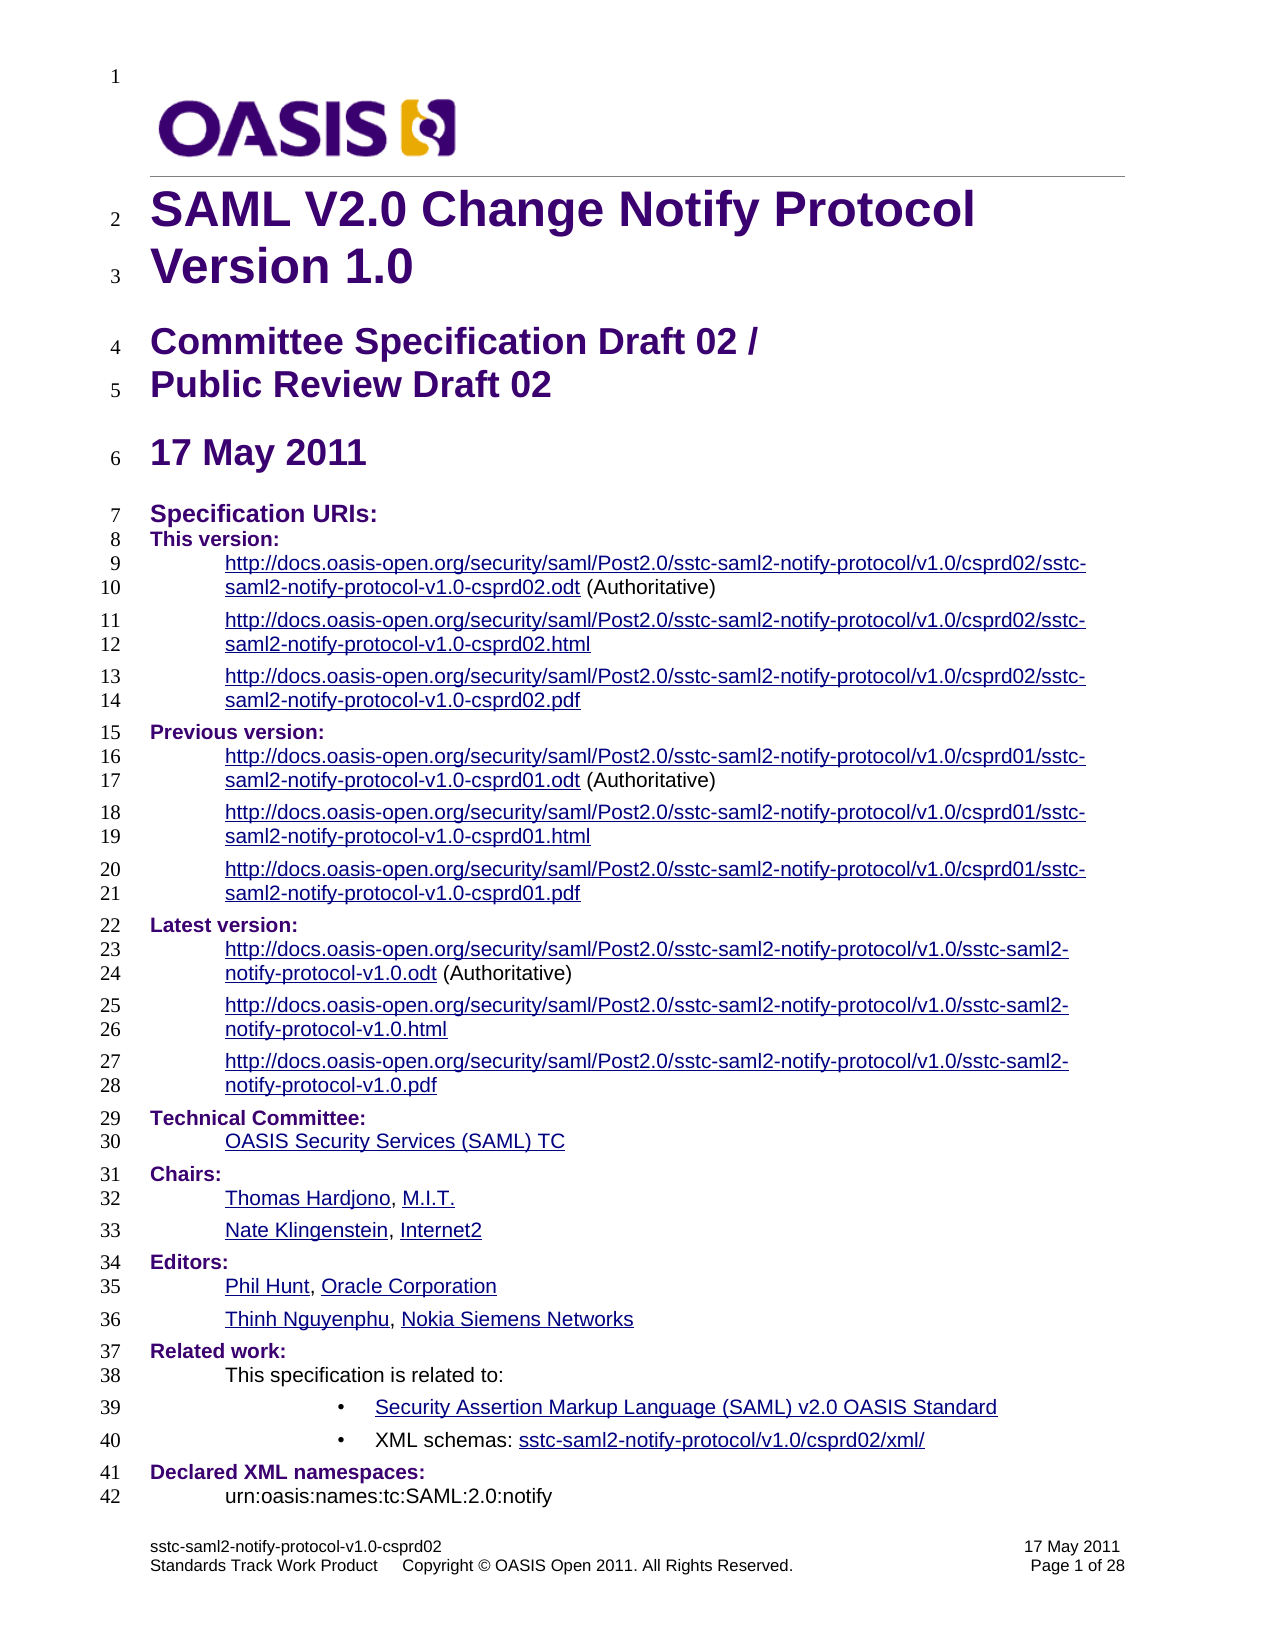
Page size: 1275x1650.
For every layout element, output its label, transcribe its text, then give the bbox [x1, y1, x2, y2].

text Nate Klingenstein, Internet2 [225, 1218, 1125, 1242]
subtitle Committee Specification Draft 02 / Public Review Draft 02 [150, 316, 1125, 405]
text Thinh Nguyenphu, Nokia Siemens Networks [225, 1306, 1125, 1330]
title http://docs.oasis-open.org/security/saml/Post2.0/sstc-saml2-notify-protocol/v1.0/csprd01/sstc-saml2-notify-protocol-v1.0-csprd01.pdf [225, 856, 1125, 904]
title Latest version: [150, 913, 1125, 937]
title Technical Committee: [150, 1105, 1125, 1129]
title http://docs.oasis-open.org/security/saml/Post2.0/sstc-saml2-notify-protocol/v1.0/csprd01/sstc-saml2-notify-protocol-v1.0-csprd01.odt (Authoritative) [225, 744, 1125, 792]
title OASIS Security Services (SAML) TC [225, 1129, 1125, 1153]
title http://docs.oasis-open.org/security/saml/Post2.0/sstc-saml2-notify-protocol/v1.0/csprd02/sstc-saml2-notify-protocol-v1.0-csprd02.odt (Authoritative) [225, 551, 1125, 599]
text Thomas Hardjono, M.I.T. [225, 1186, 1125, 1209]
title http://docs.oasis-open.org/security/saml/Post2.0/sstc-saml2-notify-protocol/v1.0/csprd02/sstc-saml2-notify-protocol-v1.0-csprd02.pdf [225, 664, 1125, 712]
title http://docs.oasis-open.org/security/saml/Post2.0/sstc-saml2-notify-protocol/v1.0/sstc-saml2-notify-protocol-v1.0.pdf [225, 1049, 1125, 1097]
title This specification is related to: [225, 1363, 1125, 1387]
text urn:oasis:names:tc:SAML:2.0:notify [225, 1484, 1125, 1508]
title http://docs.oasis-open.org/security/saml/Post2.0/sstc-saml2-notify-protocol/v1.0/csprd01/sstc-saml2-notify-protocol-v1.0-csprd01.html [225, 800, 1125, 848]
title Specification URIs: [150, 498, 1125, 527]
title This version: [150, 527, 1125, 551]
list XML schemas: sstc-saml2-notify-protocol/v1.0/csprd02/xml/ [337, 1427, 1125, 1451]
title SAML V2.0 Change Notify Protocol Version 1.0 [150, 177, 1125, 294]
title Declared XML namespaces: [150, 1460, 1125, 1484]
title http://docs.oasis-open.org/security/saml/Post2.0/sstc-saml2-notify-protocol/v1.0/sstc-saml2-notify-protocol-v1.0.odt (Authoritative) [225, 937, 1125, 984]
list Security Assertion Markup Language (SAML) v2.0 OASIS Standard [337, 1395, 1125, 1419]
title Editors: [150, 1250, 1125, 1274]
title http://docs.oasis-open.org/security/saml/Post2.0/sstc-saml2-notify-protocol/v1.0/sstc-saml2-notify-protocol-v1.0.html [225, 993, 1125, 1041]
title Previous version: [150, 720, 1125, 744]
text Phil Hunt, Oracle Corporation [225, 1274, 1125, 1298]
title http://docs.oasis-open.org/security/saml/Post2.0/sstc-saml2-notify-protocol/v1.0/csprd02/sstc-saml2-notify-protocol-v1.0-csprd02.html [225, 607, 1125, 655]
picture [150, 83, 468, 168]
subtitle 17 May 2011 [150, 427, 1125, 473]
title Chairs: [150, 1162, 1125, 1186]
title Related work: [150, 1339, 1125, 1363]
